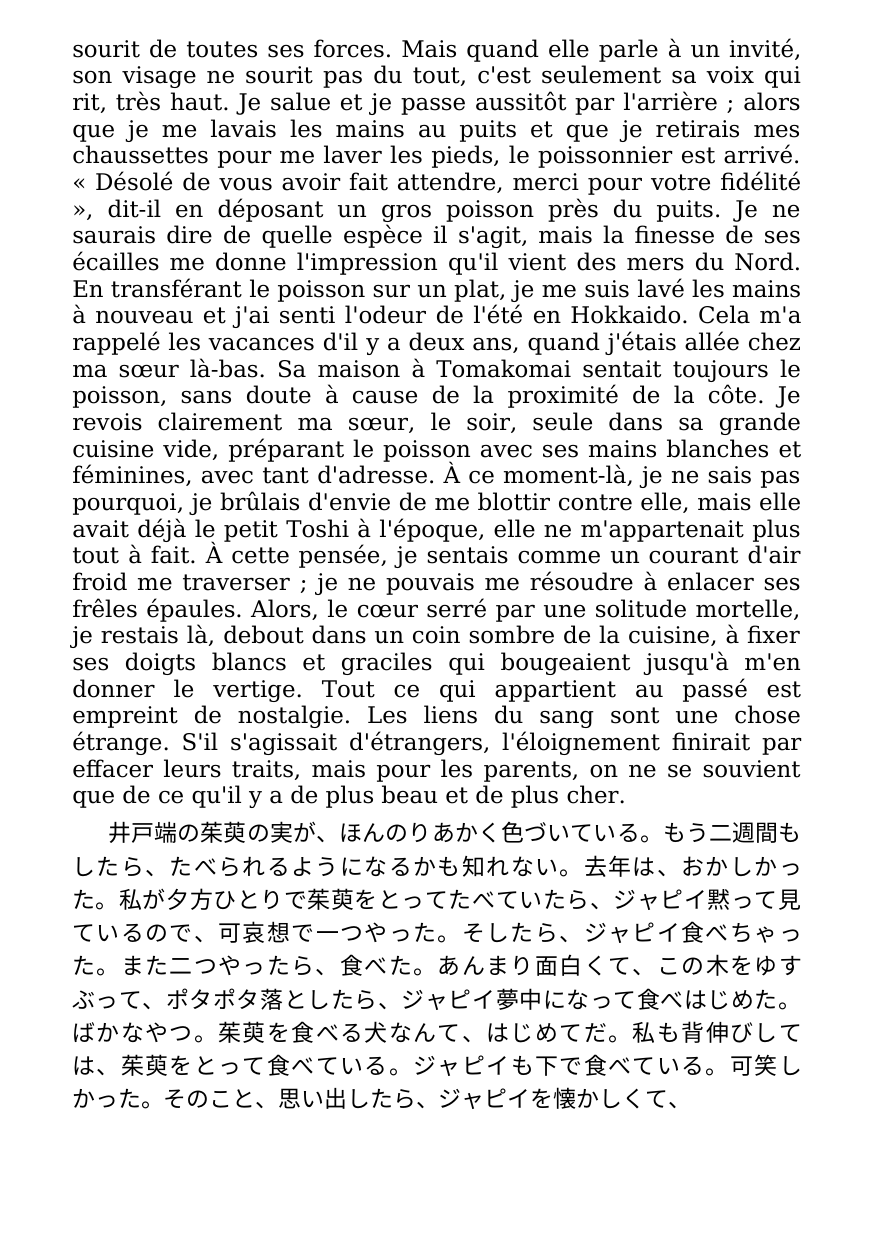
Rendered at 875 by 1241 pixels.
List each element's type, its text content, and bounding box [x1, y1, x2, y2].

text 井戸端の茱萸の実が、ほんのりあかく色づいている。もう二週間もしたら、たべられるようになるかも知れない。去年は、おかしかった。私が夕方ひとりで茱萸をとってたべていたら、ジャピイ黙って見ているので、可哀想で一つやった。そしたら、ジャピイ食べちゃった。また二つやったら、食べた。あんまり面白くて、この木をゆすぶって、ポタポタ落としたら、ジャピイ夢中になって食べはじめた。ばかなやつ。茱萸を食べる犬なんて、はじめてだ。私も背伸びしては、茱萸をとって食べている。ジャピイも下で食べている。可笑しかった。そのこと、思い出したら、ジャピイを懐かしくて、 [72, 815, 802, 1114]
text sourit de toutes ses forces. Mais quand elle parle à un invité, son visage ne sourit pas du tout, c'est seulement sa voix qui rit, très haut. Je salue et je passe aussitôt par l'arrière ; alors que je me lavais les mains au puits et que je retirais mes chaussettes pour me laver les pieds, le poissonnier est arrivé. « Désolé de vous avoir fait attendre, merci pour votre fidélité », dit-il en déposant un gros poisson près du puits. Je ne saurais dire de quelle espèce il s'agit, mais la finesse de ses écailles me donne l'impression qu'il vient des mers du Nord. En transférant le poisson sur un plat, je me suis lavé les mains à nouveau et j'ai senti l'odeur de l'été en Hokkaido. Cela m'a rappelé les vacances d'il y a deux ans, quand j'étais allée chez ma sœur là-bas. Sa maison à Tomakomai sentait toujours le poisson, sans doute à cause de la proximité de la côte. Je revois clairement ma sœur, le soir, seule dans sa grande cuisine vide, préparant le poisson avec ses mains blanches et féminines, avec tant d'adresse. À ce moment-là, je ne sais pas pourquoi, je brûlais d'envie de me blottir contre elle, mais elle avait déjà le petit Toshi à l'époque, elle ne m'appartenait plus tout à fait. À cette pensée, je sentais comme un courant d'air froid me traverser ; je ne pouvais me résoudre à enlacer ses frêles épaules. Alors, le cœur serré par une solitude mortelle, je restais là, debout dans un coin sombre de la cuisine, à fixer ses doigts blancs et graciles qui bougeaient jusqu'à m'en donner le vertige. Tout ce qui appartient au passé est empreint de nostalgie. Les liens du sang sont une chose étrange. S'il s'agissait d'étrangers, l'éloignement finirait par effacer leurs traits, mais pour les parents, on ne se souvient que de ce qu'il y a de plus beau et de plus cher. [72, 36, 802, 809]
